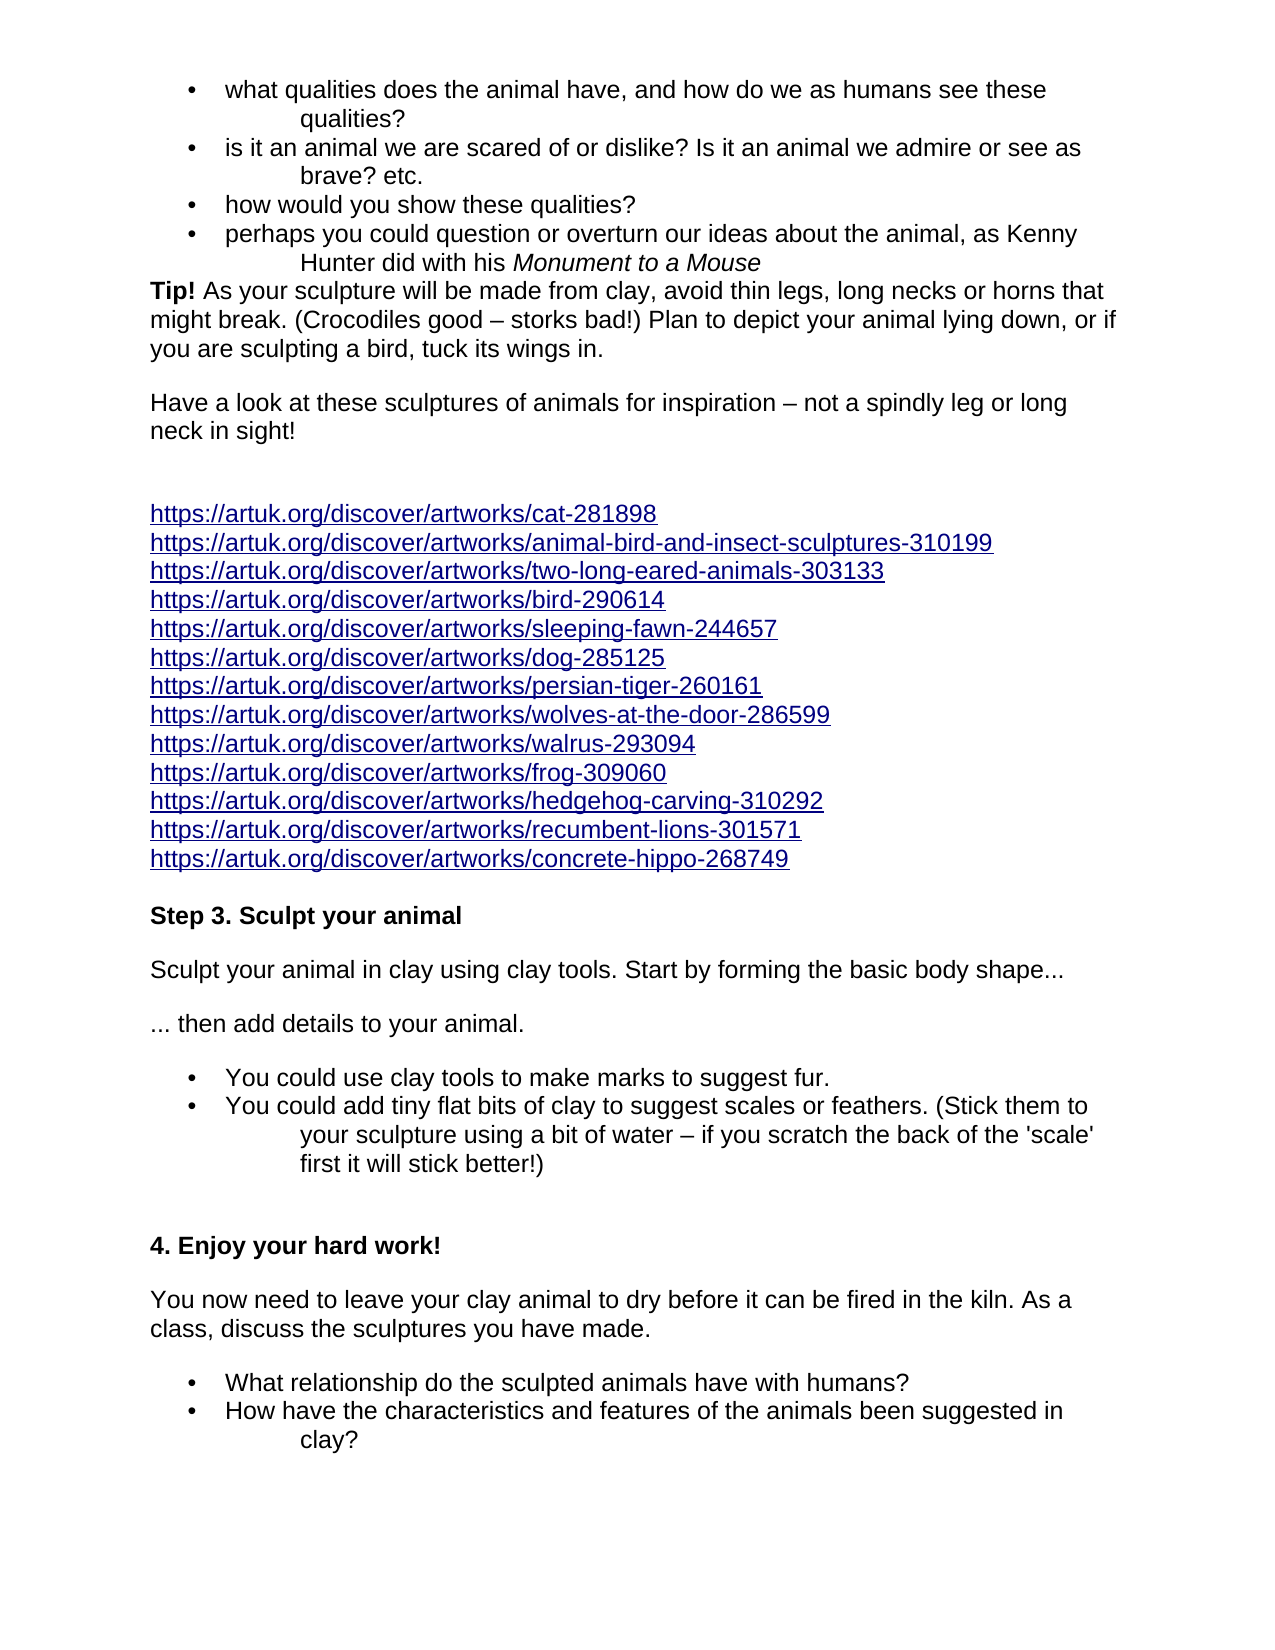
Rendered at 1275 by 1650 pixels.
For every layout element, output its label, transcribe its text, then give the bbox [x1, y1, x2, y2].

text https://artuk.org/discover/artworks/wolves-at-the-door-286599 [150, 700, 1125, 729]
text https://artuk.org/discover/artworks/sleeping-fawn-244657 [150, 614, 1125, 642]
text Have a look at these sculptures of animals for inspiration – not a spindly leg or long neck in sight! [150, 387, 1125, 445]
list You could add tiny flat bits of clay to suggest scales or feathers. (Stick them to your sculpture using a bit of water – if you scratch the back of the 'scale' first it will stick better!) [187, 1091, 1125, 1177]
text Sculpt your animal in clay using clay tools. Start by forming the basic body shape... [150, 955, 1125, 984]
list how would you show these qualities? [187, 190, 1125, 219]
text https://artuk.org/discover/artworks/frog-309060 [150, 757, 1125, 786]
text Step 3. Sculpt your animal [150, 901, 1125, 930]
text https://artuk.org/discover/artworks/concrete-hippo-268749 [150, 844, 1125, 872]
text https://artuk.org/discover/artworks/recumbent-lions-301571 [150, 815, 1125, 844]
list How have the characteristics and features of the animals been suggested in clay? [187, 1396, 1125, 1454]
text https://artuk.org/discover/artworks/bird-290614 [150, 585, 1125, 614]
text https://artuk.org/discover/artworks/persian-tiger-260161 [150, 671, 1125, 700]
text https://artuk.org/discover/artworks/two-long-eared-animals-303133 [150, 556, 1125, 585]
text You now need to leave your clay animal to dry before it can be fired in the kiln. As a class, discuss the sculptures you have made. [150, 1285, 1125, 1342]
list is it an animal we are scared of or dislike? Is it an animal we admire or see as brave? etc. [187, 132, 1125, 190]
text ... then add details to your animal. [150, 1009, 1125, 1037]
text 4. Enjoy your hard work! [150, 1231, 1125, 1260]
list You could use clay tools to make marks to suggest fur. [187, 1062, 1125, 1091]
text https://artuk.org/discover/artworks/animal-bird-and-insect-sculptures-310199 [150, 527, 1125, 556]
list what qualities does the animal have, and how do we as humans see these qualities? [187, 75, 1125, 132]
text https://artuk.org/discover/artworks/walrus-293094 [150, 729, 1125, 757]
list perhaps you could question or overturn our ideas about the animal, as Kenny Hunter did with his Monument to a Mouse [187, 219, 1125, 276]
text https://artuk.org/discover/artworks/cat-281898 [150, 499, 1125, 527]
text Tip! As your sculpture will be made from clay, avoid thin legs, long necks or horns that might break. (Crocodiles good – storks bad!) Plan to depict your animal lying down, or if you are sculpting a bird, tuck its wings in. [150, 276, 1125, 362]
text https://artuk.org/discover/artworks/hedgehog-carving-310292 [150, 786, 1125, 815]
text https://artuk.org/discover/artworks/dog-285125 [150, 642, 1125, 671]
list What relationship do the sculpted animals have with humans? [187, 1367, 1125, 1396]
